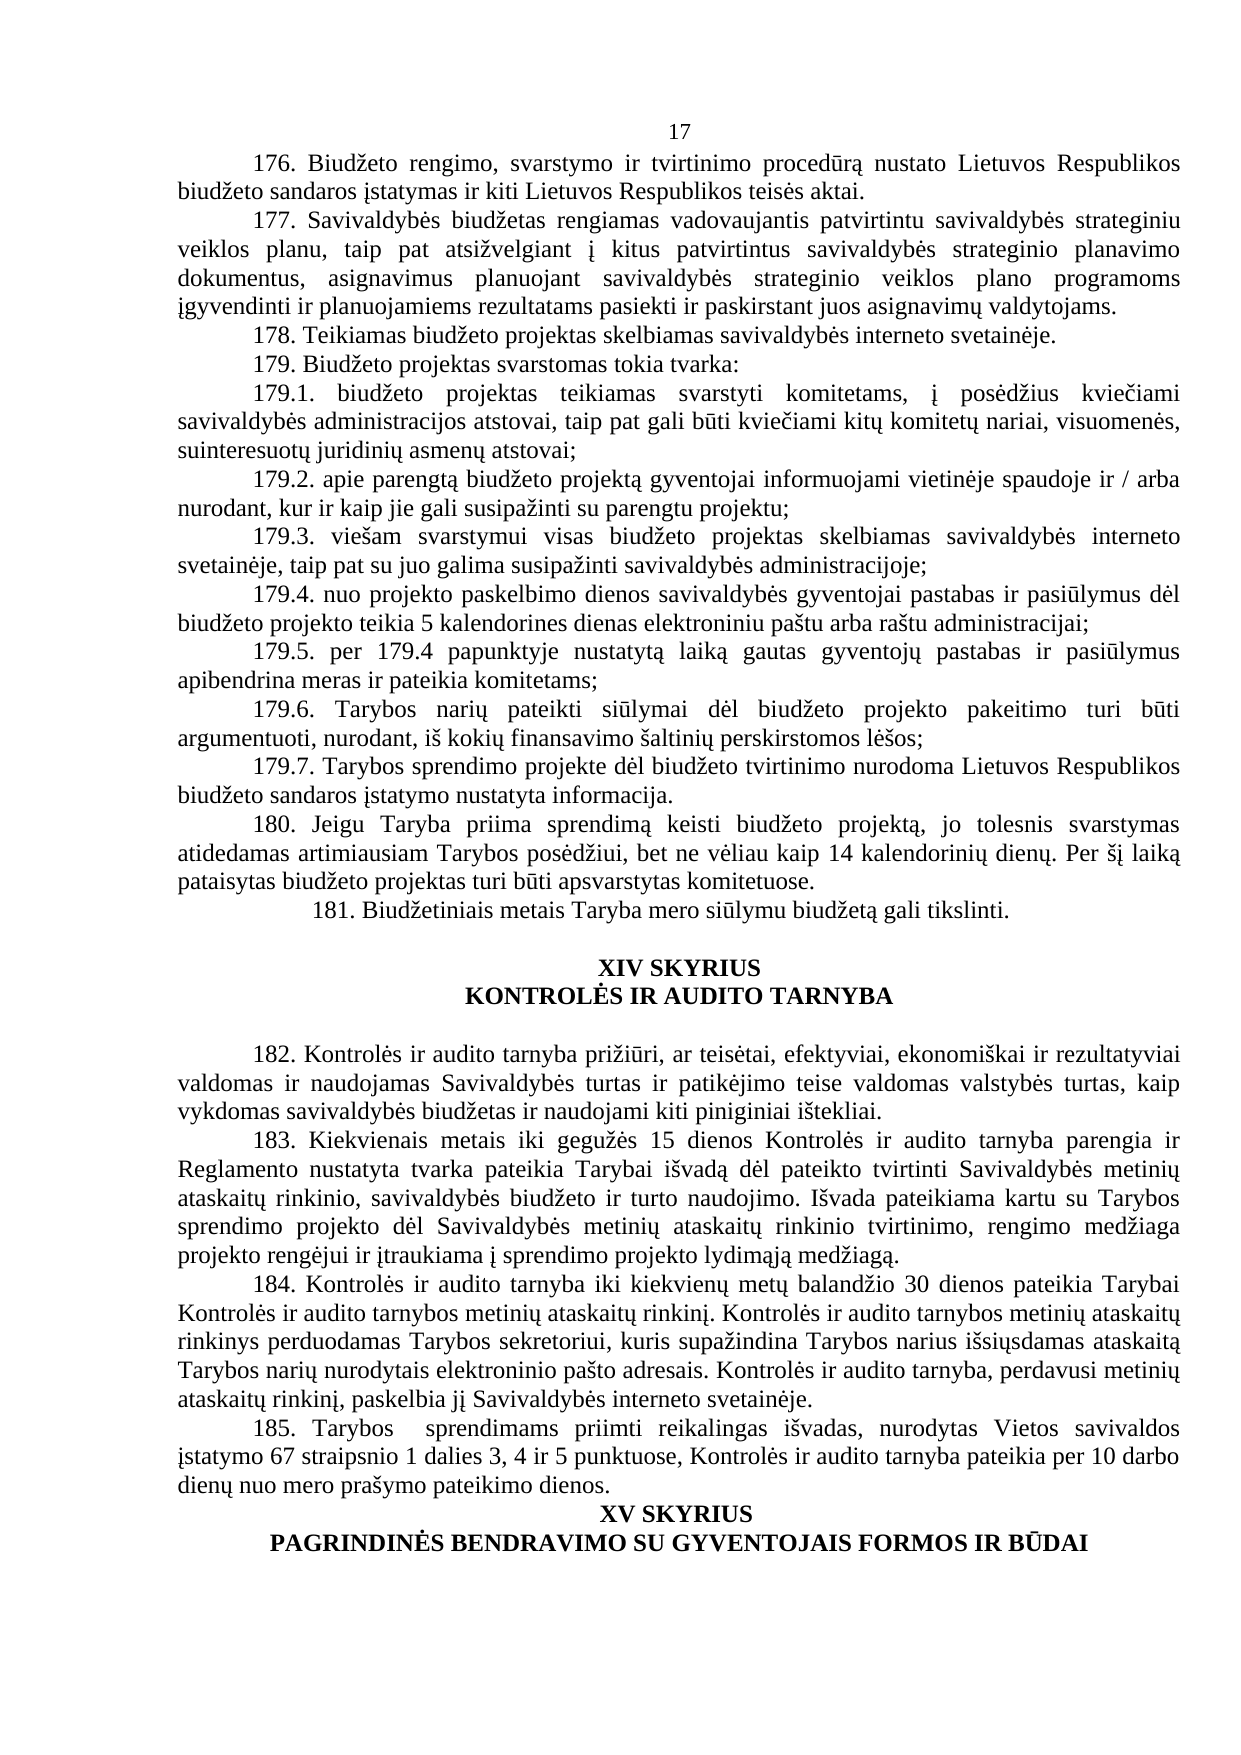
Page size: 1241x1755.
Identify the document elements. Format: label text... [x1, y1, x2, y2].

text 179.6. Tarybos narių pateikti siūlymai dėl biudžeto projekto pakeitimo turi būti argumentuoti, nurodant, iš kokių finansavimo šaltinių perskirstomos lėšos; [177, 694, 1181, 751]
text 179.2. apie parengtą biudžeto projektą gyventojai informuojami vietinėje spaudoje ir / arba nurodant, kur ir kaip jie gali susipažinti su parengtu projektu; [177, 464, 1181, 521]
text 179.4. nuo projekto paskelbimo dienos savivaldybės gyventojai pastabas ir pasiūlymus dėl biudžeto projekto teikia 5 kalendorines dienas elektroniniu paštu arba raštu administracijai; [177, 579, 1181, 636]
text 179.3. viešam svarstymui visas biudžeto projektas skelbiamas savivaldybės interneto svetainėje, taip pat su juo galima susipažinti savivaldybės administracijoje; [177, 521, 1181, 579]
text XV SKYRIUS [177, 1499, 1181, 1528]
text 185. Tarybos sprendimams priimti reikalingas išvadas, nurodytas Vietos savivaldos įstatymo 67 straipsnio 1 dalies 3, 4 ir 5 punktuose, Kontrolės ir audito tarnyba pateikia per 10 darbo dienų nuo mero prašymo pateikimo dienos. [177, 1413, 1181, 1499]
text 179. Biudžeto projektas svarstomas tokia tvarka: [177, 349, 1181, 378]
text 184. Kontrolės ir audito tarnyba iki kiekvienų metų balandžio 30 dienos pateikia Tarybai Kontrolės ir audito tarnybos metinių ataskaitų rinkinį. Kontrolės ir audito tarnybos metinių ataskaitų rinkinys perduodamas Tarybos sekretoriui, kuris supažindina Tarybos narius išsiųsdamas ataskaitą Tarybos narių nurodytais elektroninio pašto adresais. Kontrolės ir audito tarnyba, perdavusi metinių ataskaitų rinkinį, paskelbia jį Savivaldybės interneto svetainėje. [177, 1269, 1181, 1413]
text 179.7. Tarybos sprendimo projekte dėl biudžeto tvirtinimo nurodoma Lietuvos Respublikos biudžeto sandaros įstatymo nustatyta informacija. [177, 751, 1181, 809]
text 181. Biudžetiniais metais Taryba mero siūlymu biudžetą gali tikslinti. [177, 895, 1181, 924]
text XIV SKYRIUS [177, 953, 1181, 981]
text KONTROLĖS IR AUDITO TARNYBA [177, 981, 1181, 1010]
text 179.5. per 179.4 papunktyje nustatytą laiką gautas gyventojų pastabas ir pasiūlymus apibendrina meras ir pateikia komitetams; [177, 636, 1181, 694]
text 177. Savivaldybės biudžetas rengiamas vadovaujantis patvirtintu savivaldybės strateginiu veiklos planu, taip pat atsižvelgiant į kitus patvirtintus savivaldybės strateginio planavimo dokumentus, asignavimus planuojant savivaldybės strateginio veiklos plano programoms įgyvendinti ir planuojamiems rezultatams pasiekti ir paskirstant juos asignavimų valdytojams. [177, 205, 1181, 320]
text 179.1. biudžeto projektas teikiamas svarstyti komitetams, į posėdžius kviečiami savivaldybės administracijos atstovai, taip pat gali būti kviečiami kitų komitetų nariai, visuomenės, suinteresuotų juridinių asmenų atstovai; [177, 378, 1181, 464]
text 180. Jeigu Taryba priima sprendimą keisti biudžeto projektą, jo tolesnis svarstymas atidedamas artimiausiam Tarybos posėdžiui, bet ne vėliau kaip 14 kalendorinių dienų. Per šį laiką pataisytas biudžeto projektas turi būti apsvarstytas komitetuose. [177, 809, 1181, 895]
text 183. Kiekvienais metais iki gegužės 15 dienos Kontrolės ir audito tarnyba parengia ir Reglamento nustatyta tvarka pateikia Tarybai išvadą dėl pateikto tvirtinti Savivaldybės metinių ataskaitų rinkinio, savivaldybės biudžeto ir turto naudojimo. Išvada pateikiama kartu su Tarybos sprendimo projekto dėl Savivaldybės metinių ataskaitų rinkinio tvirtinimo, rengimo medžiaga projekto rengėjui ir įtraukiama į sprendimo projekto lydimąją medžiagą. [177, 1125, 1181, 1269]
text 178. Teikiamas biudžeto projektas skelbiamas savivaldybės interneto svetainėje. [177, 320, 1181, 349]
text 176. Biudžeto rengimo, svarstymo ir tvirtinimo procedūrą nustato Lietuvos Respublikos biudžeto sandaros įstatymas ir kiti Lietuvos Respublikos teisės aktai. [177, 148, 1181, 205]
text 182. Kontrolės ir audito tarnyba prižiūri, ar teisėtai, efektyviai, ekonomiškai ir rezultatyviai valdomas ir naudojamas Savivaldybės turtas ir patikėjimo teise valdomas valstybės turtas, kaip vykdomas savivaldybės biudžetas ir naudojami kiti piniginiai ištekliai. [177, 1039, 1181, 1125]
text PAGRINDINĖS BENDRAVIMO SU GYVENTOJAIS FORMOS IR BŪDAI [177, 1528, 1181, 1556]
